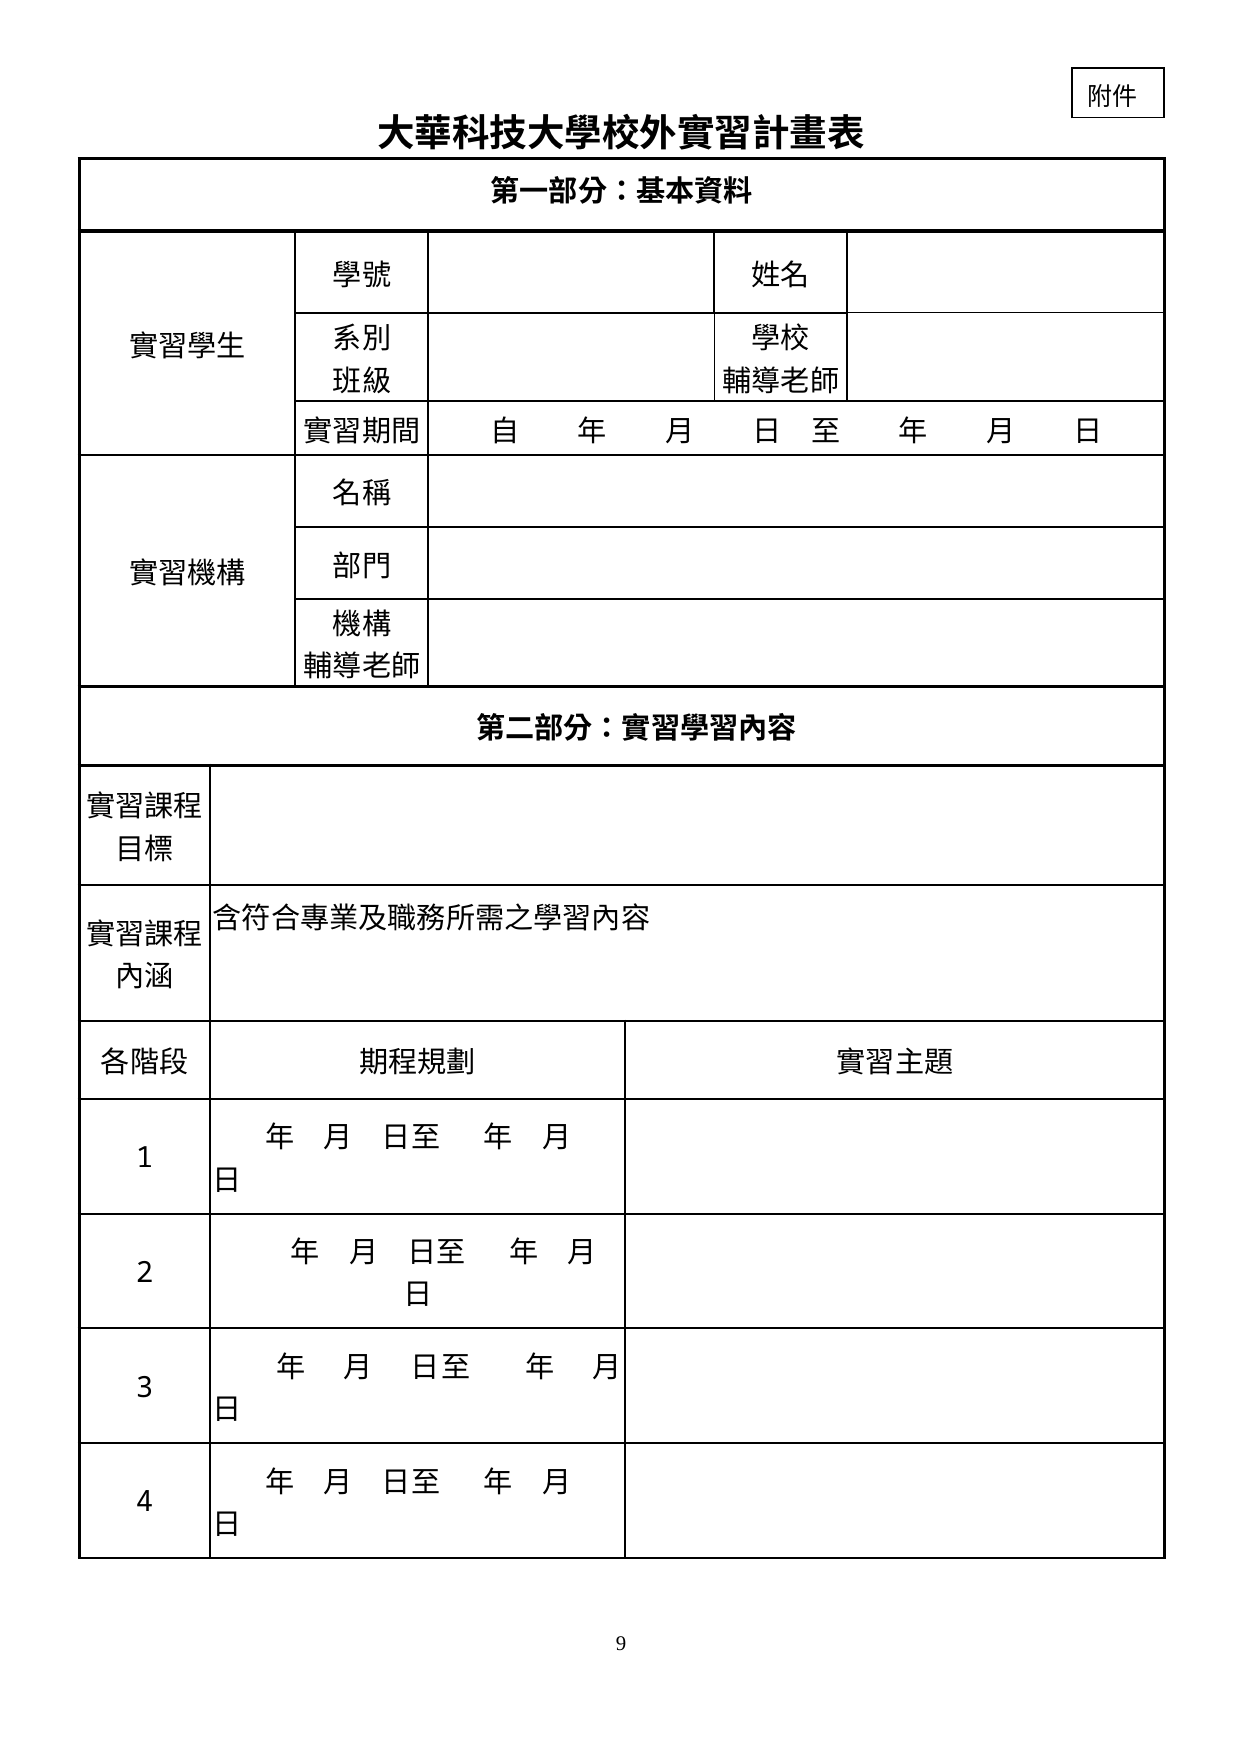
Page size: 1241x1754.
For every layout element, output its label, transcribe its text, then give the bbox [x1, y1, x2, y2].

table_cell 2 [81, 1215, 209, 1327]
table_cell [626, 1100, 1163, 1212]
table_cell 實習期間 [296, 402, 427, 454]
table_cell 實習課程內涵 [81, 886, 209, 1019]
table_cell [429, 314, 714, 399]
table_cell [429, 600, 1163, 685]
table_cell 系別 班級 [296, 314, 427, 399]
text 大華科技大學校外實習計畫表 [1073, 69, 1163, 117]
table_cell 1 [81, 1100, 209, 1212]
table_cell [429, 456, 1163, 526]
table_cell 姓名 [715, 233, 846, 312]
table_cell 各階段 [81, 1022, 209, 1098]
table_cell 4 [81, 1444, 209, 1557]
table_cell 年 月 日至 年 月 日 [211, 1444, 624, 1557]
text 附件 [1088, 76, 1148, 109]
table_cell 部門 [296, 528, 427, 597]
table_cell 3 [81, 1329, 209, 1442]
table_cell 第二部分：實習學習內容 [81, 688, 1163, 763]
table_cell 實習學生 [81, 233, 294, 454]
table_cell 機構 輔導老師 [296, 600, 427, 685]
text 大華科技大學校外實習計畫表 [79, 103, 1162, 157]
table_cell 自 年 月 日 至 年 月 日 [429, 402, 1163, 454]
table_cell 名稱 [296, 456, 427, 526]
table_cell 實習機構 [81, 456, 294, 685]
table_cell 年 月 日至 年 月 日 [211, 1215, 624, 1327]
table_cell 期程規劃 [211, 1022, 624, 1098]
table_cell [211, 767, 1163, 884]
table_cell 實習主題 [626, 1022, 1163, 1098]
table_cell 學號 [296, 233, 427, 312]
table_cell 年 月 日至 年 月 日 [211, 1329, 624, 1442]
table_cell 學校 輔導老師 [715, 314, 846, 399]
table_cell [848, 233, 1163, 312]
table_header 第一部分：基本資料 [81, 160, 1163, 229]
table_cell [626, 1444, 1163, 1557]
table_cell 年 月 日至 年 月 日 [211, 1100, 624, 1212]
table_cell [429, 528, 1163, 597]
table_cell 含符合專業及職務所需之學習內容 [211, 886, 1163, 1019]
table_cell [848, 313, 1163, 399]
table_cell [626, 1329, 1163, 1442]
table_cell [626, 1215, 1163, 1327]
table_cell 實習課程目標 [81, 767, 209, 884]
table_cell [429, 233, 713, 312]
